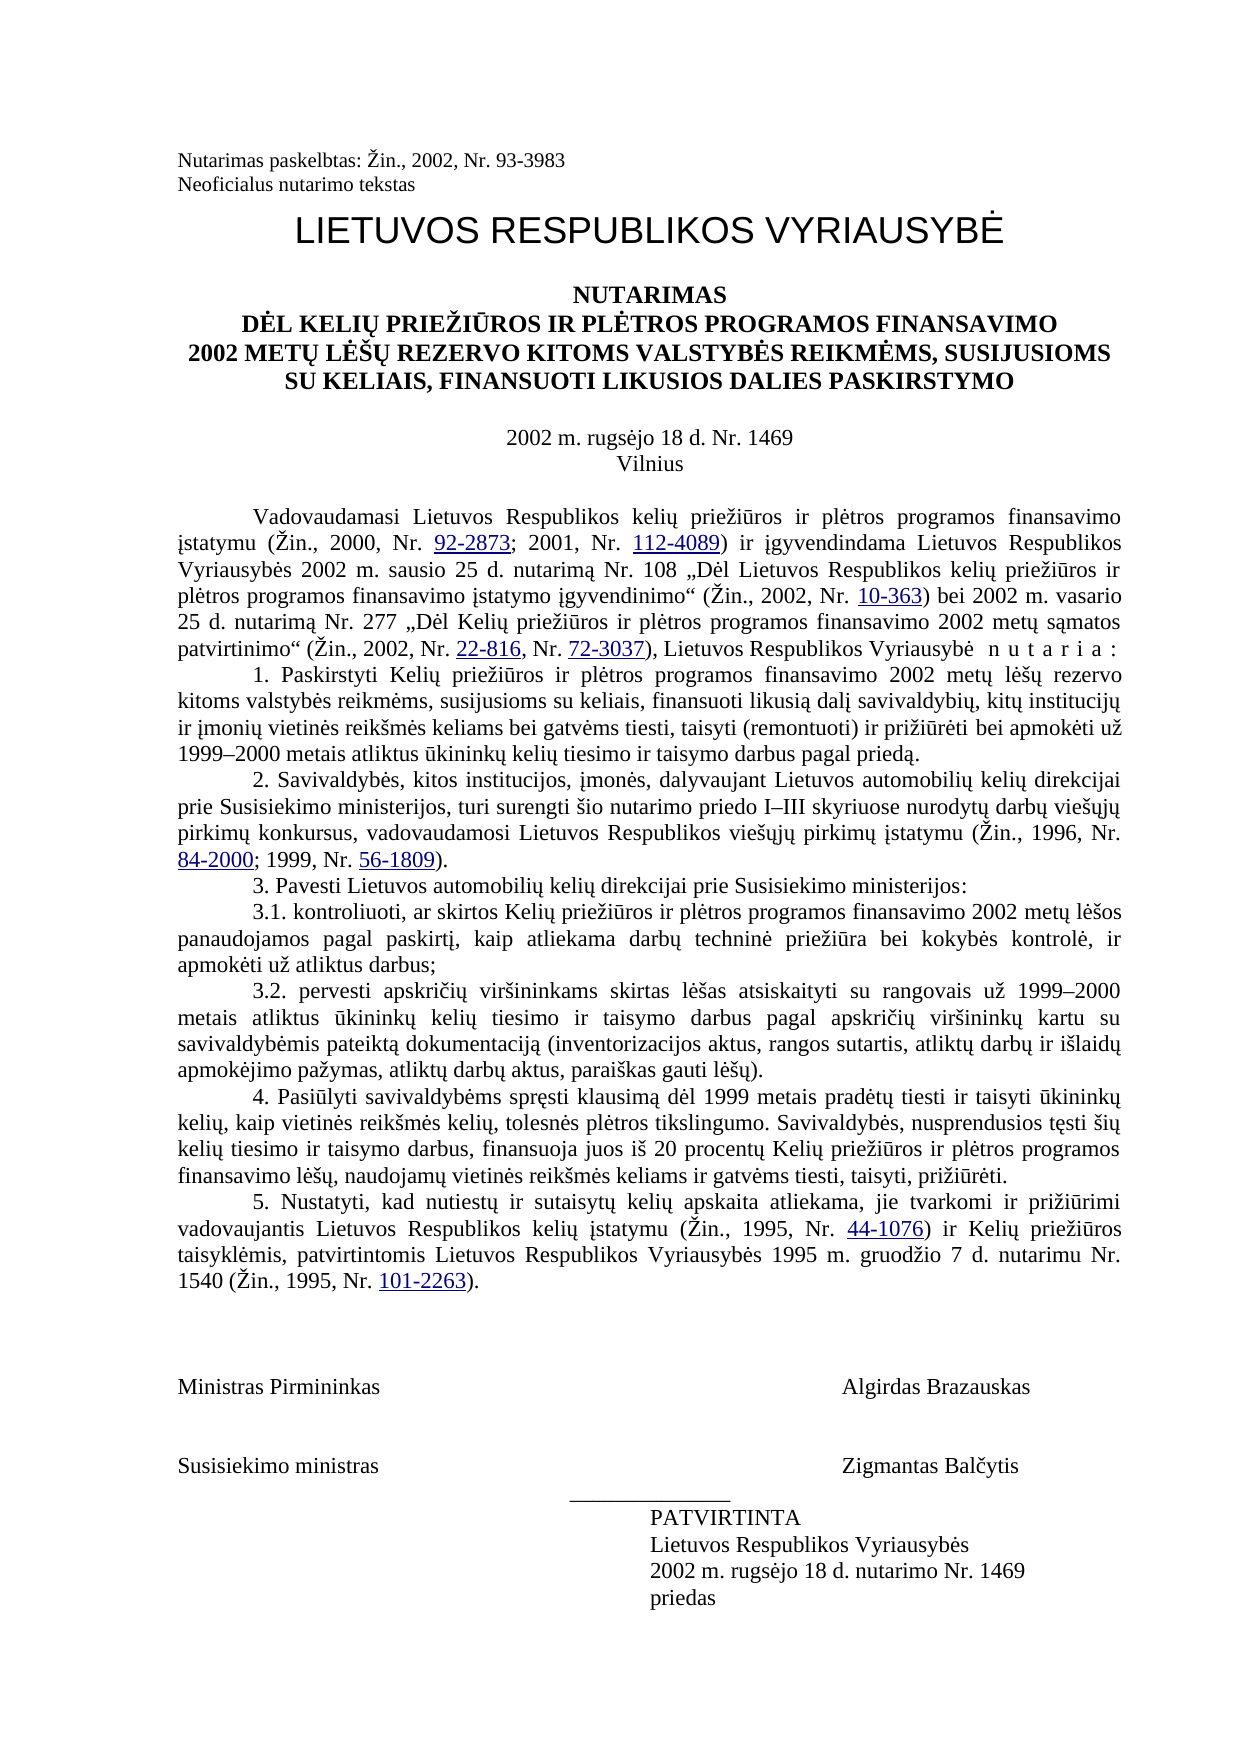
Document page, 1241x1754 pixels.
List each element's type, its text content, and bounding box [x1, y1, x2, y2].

text ______________ [177, 1478, 1122, 1504]
text Lietuvos Respublikos Vyriausybės 2002 m. rugsėjo 18 d. nutarimo Nr. 1469 priedas [650, 1531, 1122, 1610]
text NUTARIMAS [177, 280, 1122, 309]
text Nutarimas paskelbtas: Žin., 2002, Nr. 93-3983 [177, 148, 1122, 172]
text 4. Pasiūlyti savivaldybėms spręsti klausimą dėl 1999 metais pradėtų tiesti ir taisyti ūkininkų kelių, kaip vietinės reikšmės kelių, tolesnės plėtros tikslingumo. Savivaldybės, nusprendusios tęsti šių kelių tiesimo ir taisymo darbus, finansuoja juos iš 20 procentų Kelių priežiūros ir plėtros programos finansavimo lėšų, naudojamų vietinės reikšmės keliams ir gatvėms tiesti, taisyti, prižiūrėti. [177, 1083, 1122, 1188]
text Ministras Pirmininkas Algirdas Brazauskas [177, 1373, 1122, 1399]
text 5. Nustatyti, kad nutiestų ir sutaisytų kelių apskaita atliekama, jie tvarkomi ir prižiūrimi vadovaujantis Lietuvos Respublikos kelių įstatymu (Žin., 1995, Nr. 44-1076) ir Kelių priežiūros taisyklėmis, patvirtintomis Lietuvos Respublikos Vyriausybės 1995 m. gruodžio 7 d. nutarimu Nr. 1540 (Žin., 1995, Nr. 101-2263). [177, 1188, 1122, 1294]
text Vadovaudamasi Lietuvos Respublikos kelių priežiūros ir plėtros programos finansavimo įstatymu (Žin., 2000, Nr. 92-2873; 2001, Nr. 112-4089) ir įgyvendindama Lietuvos Respublikos Vyriausybės 2002 m. sausio 25 d. nutarimą Nr. 108 „Dėl Lietuvos Respublikos kelių priežiūros ir plėtros programos finansavimo įstatymo įgyvendinimo“ (Žin., 2002, Nr. 10-363) bei 2002 m. vasario 25 d. nutarimą Nr. 277 „Dėl Kelių priežiūros ir plėtros programos finansavimo 2002 metų sąmatos patvirtinimo“ (Žin., 2002, Nr. 22-816, Nr. 72-3037), Lietuvos Respublikos Vyriausybė nutaria: [177, 503, 1122, 661]
text 2002 m. rugsėjo 18 d. Nr. 1469 [177, 424, 1122, 450]
subtitle Lietuvos Respublikos Vyriausybė [177, 208, 1122, 251]
text 3.2. pervesti apskričių viršininkams skirtas lėšas atsiskaityti su rangovais už 1999–2000 metais atliktus ūkininkų kelių tiesimo ir taisymo darbus pagal apskričių viršininkų kartu su savivaldybėmis pateiktą dokumentaciją (inventorizacijos aktus, rangos sutartis, atliktų darbų ir išlaidų apmokėjimo pažymas, atliktų darbų aktus, paraiškas gauti lėšų). [177, 977, 1122, 1083]
subtitle DĖL KELIŲ PRIEŽIŪROS IR PLĖTROS PROGRAMOS FINANSAVIMO 2002 METŲ LĖŠŲ REZERVO KITOMS VALSTYBĖS REIKMĖMS, SUSIJUSIOMS SU KELIAIS, FINANSUOTI LIKUSIOS DALIES PASKIRSTYMO [177, 309, 1122, 395]
text 2. Savivaldybės, kitos institucijos, įmonės, dalyvaujant Lietuvos automobilių kelių direkcijai prie Susisiekimo ministerijos, turi surengti šio nutarimo priedo I–III skyriuose nurodytų darbų viešųjų pirkimų konkursus, vadovaudamosi Lietuvos Respublikos viešųjų pirkimų įstatymu (Žin., 1996, Nr. 84-2000; 1999, Nr. 56-1809). [177, 767, 1122, 872]
text 1. Paskirstyti Kelių priežiūros ir plėtros programos finansavimo 2002 metų lėšų rezervo kitoms valstybės reikmėms, susijusioms su keliais, finansuoti likusią dalį savivaldybių, kitų institucijų ir įmonių vietinės reikšmės keliams bei gatvėms tiesti, taisyti (remontuoti) ir prižiūrėti bei apmokėti už 1999–2000 metais atliktus ūkininkų kelių tiesimo ir taisymo darbus pagal priedą. [177, 661, 1122, 767]
text 3. Pavesti Lietuvos automobilių kelių direkcijai prie Susisiekimo ministerijos: [177, 872, 1122, 898]
text Vilnius [177, 450, 1122, 477]
text Neoficialus nutarimo tekstas [177, 172, 1122, 196]
text Patvirtinta [650, 1504, 1122, 1531]
text 3.1. kontroliuoti, ar skirtos Kelių priežiūros ir plėtros programos finansavimo 2002 metų lėšos panaudojamos pagal paskirtį, kaip atliekama darbų techninė priežiūra bei kokybės kontrolė, ir apmokėti už atliktus darbus; [177, 898, 1122, 977]
text Susisiekimo ministras Zigmantas Balčytis [177, 1452, 1122, 1478]
